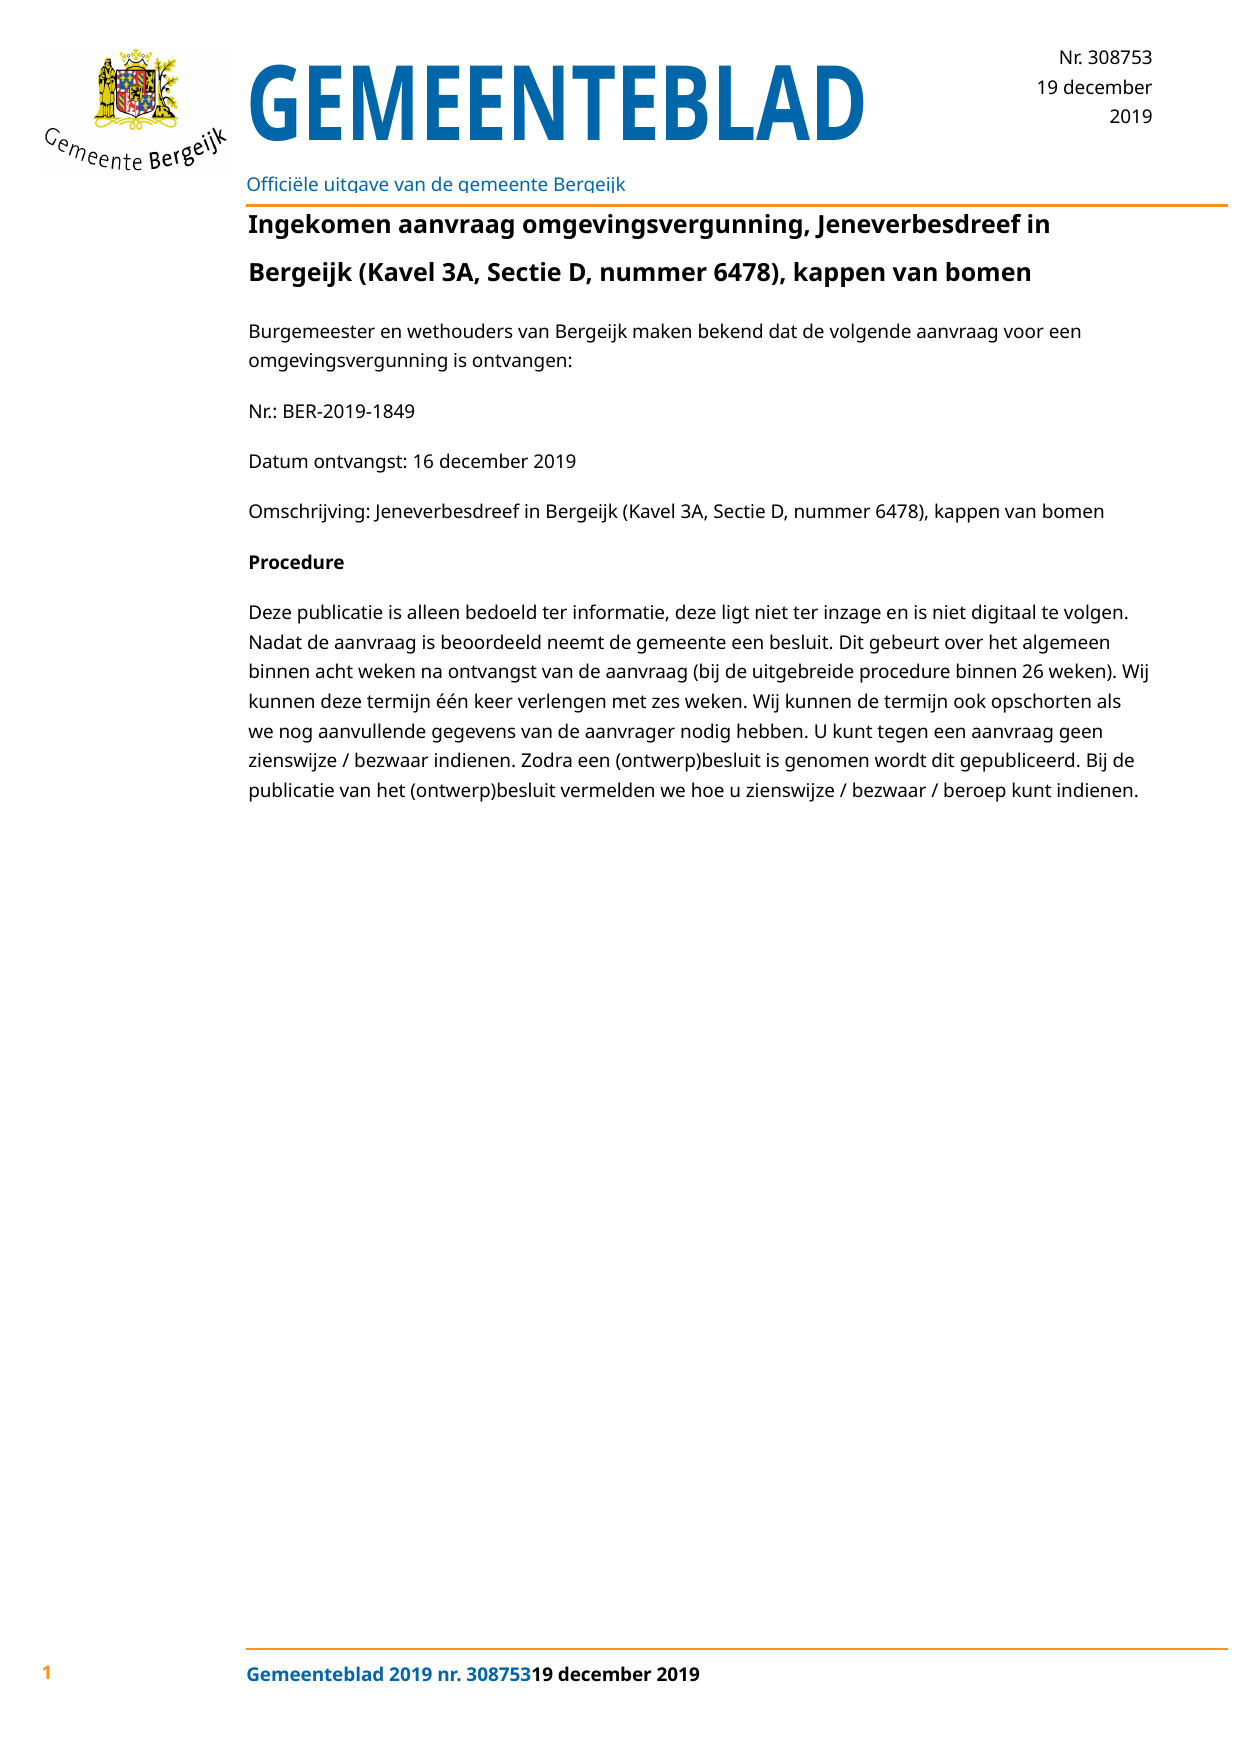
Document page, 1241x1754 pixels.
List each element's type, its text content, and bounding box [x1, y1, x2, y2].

text Omschrijving: Jeneverbesdreef in Bergeijk (Kavel 3A, Sectie D, nummer 6478), kappen van bomen [248, 499, 1152, 524]
text Datum ontvangst: 16 december 2019 [248, 448, 1152, 474]
text Deze publicatie is alleen bedoeld ter informatie, deze ligt niet ter inzage en is niet digitaal te volgen. Nadat de aanvraag is beoordeeld neemt de gemeente een besluit. Dit gebeurt over het algemeen binnen acht weken na ontvangst van de aanvraag (bij de uitgebreide procedure binnen 26 weken). Wij kunnen deze termijn één keer verlengen met zes weken. Wij kunnen de termijn ook opschorten als we nog aanvullende gegevens van de aanvrager nodig hebben. U kunt tegen een aanvraag geen zienswijze / bezwaar indienen. Zodra een (ontwerp)besluit is genomen wordt dit gepubliceerd. Bij de publicatie van het (ontwerp)besluit vermelden we hoe u zienswijze / bezwaar / beroep kunt indienen. [248, 599, 1152, 803]
text Burgemeester en wethouders van Bergeijk maken bekend dat de volgende aanvraag voor een omgevingsvergunning is ontvangen: [248, 318, 1152, 373]
picture [41, 47, 231, 172]
text Procedure [248, 549, 1152, 575]
text Nr.: BER-2019-1849 [248, 398, 1152, 424]
text Ingekomen aanvraag omgevingsvergunning, Jeneverbesdreef in Bergeijk (Kavel 3A, Sectie D, nummer 6478), kappen van bomen [248, 207, 1152, 288]
